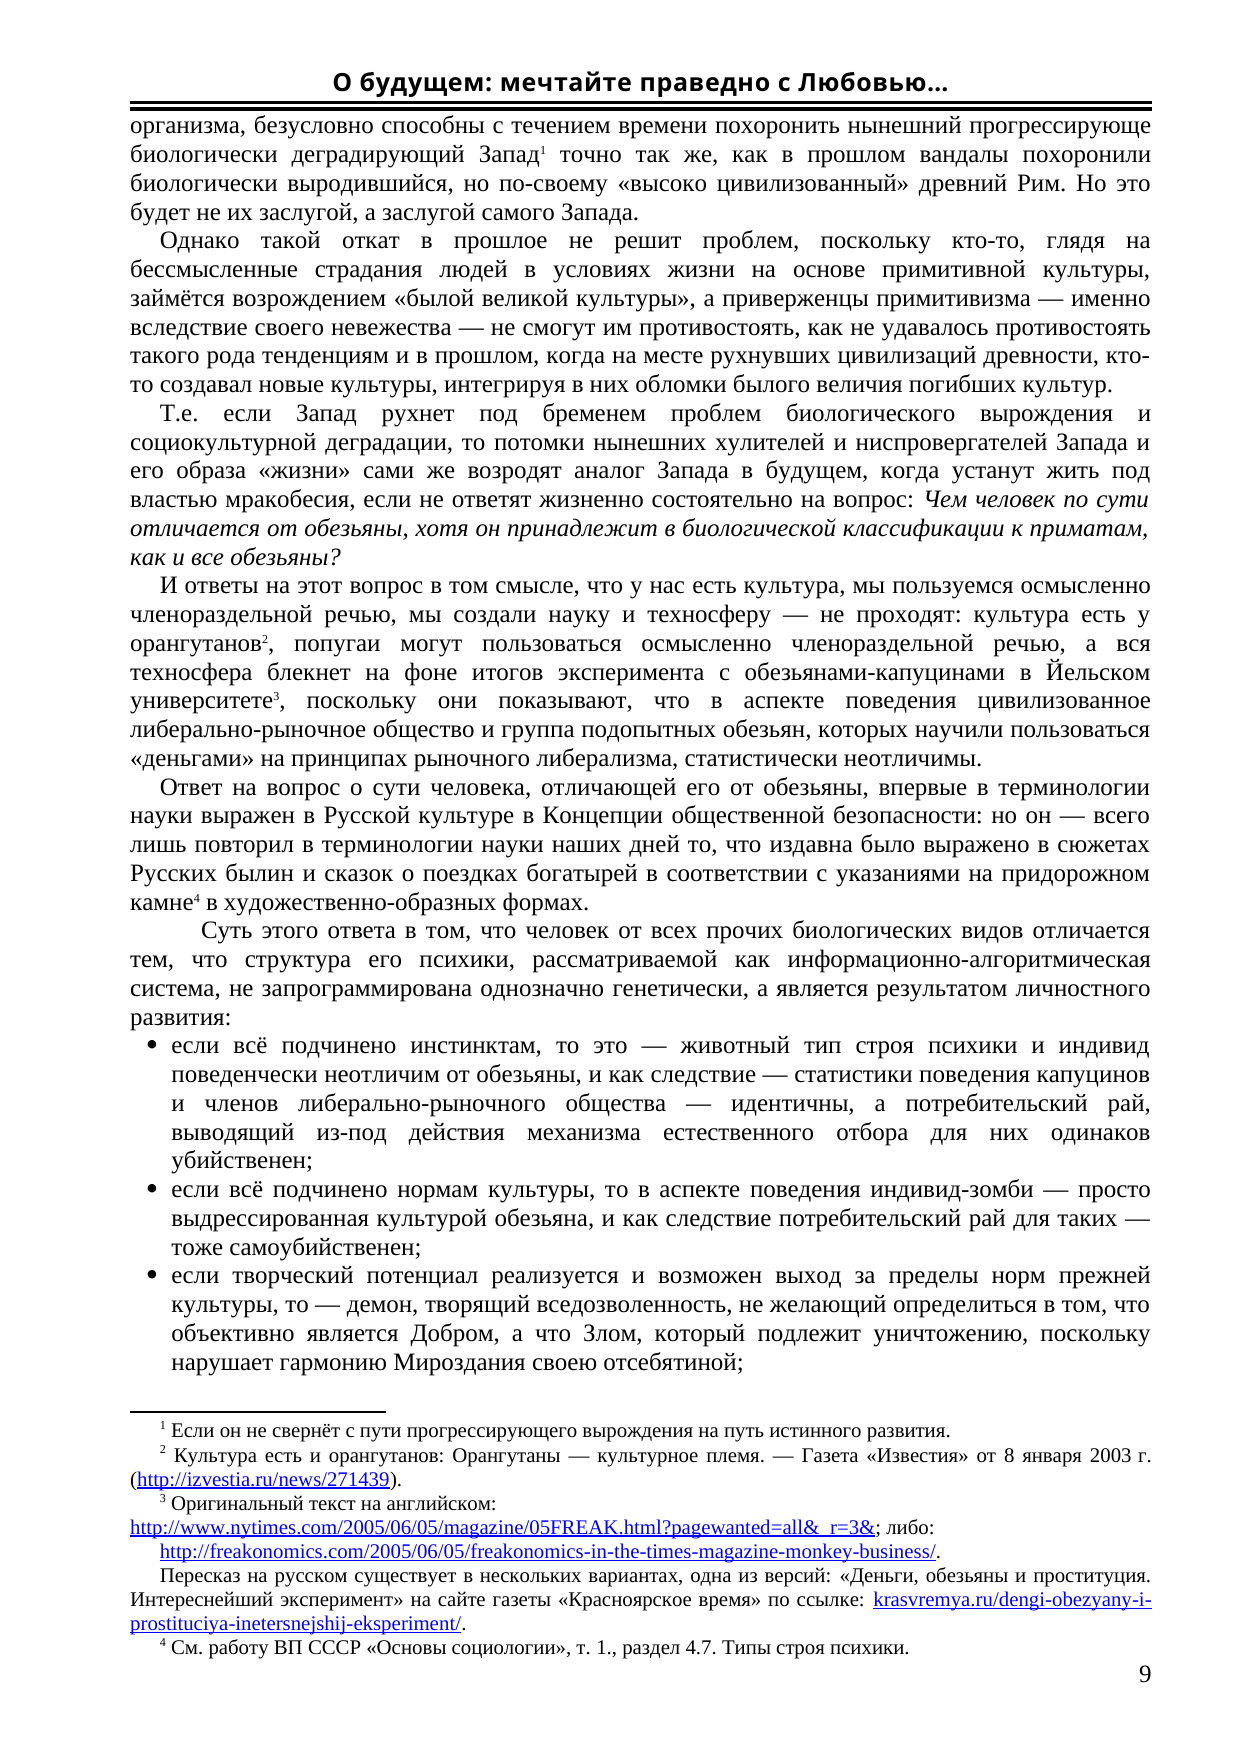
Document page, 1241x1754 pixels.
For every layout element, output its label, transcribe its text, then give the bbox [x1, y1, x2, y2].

list если творческий потенциал реализуется и возможен выход за пределы норм прежней культуры, то — демон, творящий вседозволенность, не желающий определиться в том, что объективно является Добром, а что Злом, который подлежит уничтожению, поскольку нарушает гармонию Мироздания своею отсебятиной; [148, 1261, 1152, 1376]
text Суть этого ответа в том, что человек от всех прочих биологических видов отличается тем, что структура его психики, рассматриваемой как информационно-алгоритмическая система, не запрограммирована однозначно генетически, а является результатом личностного развития: [130, 916, 1152, 1031]
text Если он не свернёт с пути прогрессирующего вырождения на путь истинного развития. [130, 1418, 1152, 1442]
list если всё подчинено инстинктам, то это — животный тип строя психики и индивид поведенчески неотличим от обезьяны, и как следствие — статистики поведения капуцинов и членов либерально-рыночного общества — идентичны, а потребительский рай, выводящий из-под действия механизма естественного отбора для них одинаков убийственен; [148, 1031, 1152, 1174]
text Культура есть и орангутанов: Орангутаны — культурное племя. — Газета «Известия» от 8 января 2003 г. (http://izvestia.ru/news/271439). [130, 1442, 1152, 1491]
text Т.е. если Запад рухнет под бременем проблем биологического вырождения и социокультурной деградации, то потомки нынешних хулителей и ниспровергателей Запада и его образа «жизни» сами же возродят аналог Запада в будущем, когда устанут жить под властью мракобесия, если не ответят жизненно состоятельно на вопрос: Чем человек по сути отличается от обезьяны, хотя он принадлежит в биологической классификации к приматам, как и все обезьяны? [130, 398, 1152, 571]
list если всё подчинено нормам культуры, то в аспекте поведения индивид-зомби — просто выдрессированная культурой обезьяна, и как следствие потребительский рай для таких — тоже самоубийственен; [148, 1174, 1152, 1261]
text См. работу ВП СССР «Основы социологии», т. 1., раздел 4.7. Типы строя психики. [130, 1635, 1152, 1659]
text Оригинальный текст на английском: [130, 1491, 1152, 1515]
text Ответ на вопрос о сути человека, отличающей его от обезьяны, впервые в терминологии науки выражен в Русской культуре в Концепции общественной безопасности: но он — всего лишь повторил в терминологии науки наших дней то, что издавна было выражено в сюжетах Русских былин и сказок о поездках богатырей в соответствии с указаниями на придорожном камне в художественно-образных формах. [130, 772, 1152, 916]
text http://freakonomics.com/2005/06/05/freakonomics-in-the-times-magazine-monkey-business/. [130, 1539, 1152, 1563]
text http://www.nytimes.com/2005/06/05/magazine/05FREAK.html?pagewanted=all&_r=3&; либо: [130, 1515, 1152, 1539]
text Однако такой откат в прошлое не решит проблем, поскольку кто-то, глядя на бессмысленные страдания людей в условиях жизни на основе примитивной культуры, займётся возрождением «былой великой культуры», а приверженцы примитивизма — именно вследствие своего невежества — не смогут им противостоять, как не удавалось противостоять такого рода тенденциям и в прошлом, когда на месте рухнувших цивилизаций древности, кто-то создавал новые культуры, интегрируя в них обломки былого величия погибших культур. [130, 226, 1152, 398]
text Пересказ на русском существует в нескольких вариантах, одна из версий: «Деньги, обезьяны и проституция. Интереснейший эксперимент» на сайте газеты «Красноярское время» по ссылке: krasvremya.ru/dengi-obezyany-i-prostituciya-inetersnejshij-eksperiment/. [130, 1563, 1152, 1635]
text организма, безусловно способны с течением времени похоронить нынешний прогрессирующе биологически деградирующий Запад точно так же, как в прошлом вандалы похоронили биологически выродившийся, но по-своему «высоко цивилизованный» древний Рим. Но это будет не их заслугой, а заслугой самого Запада. [130, 111, 1152, 226]
text И ответы на этот вопрос в том смысле, что у нас есть культура, мы пользуемся осмысленно членораздельной речью, мы создали науку и техносферу — не проходят: культура есть у орангутанов, попугаи могут пользоваться осмысленно членораздельной речью, а вся техносфера блекнет на фоне итогов эксперимента с обезьянами-капуцинами в Йельском университете, поскольку они показывают, что в аспекте поведения цивилизованное либерально-рыночное общество и группа подопытных обезьян, которых научили пользоваться «деньгами» на принципах рыночного либерализма, статистически неотличимы. [130, 571, 1152, 772]
